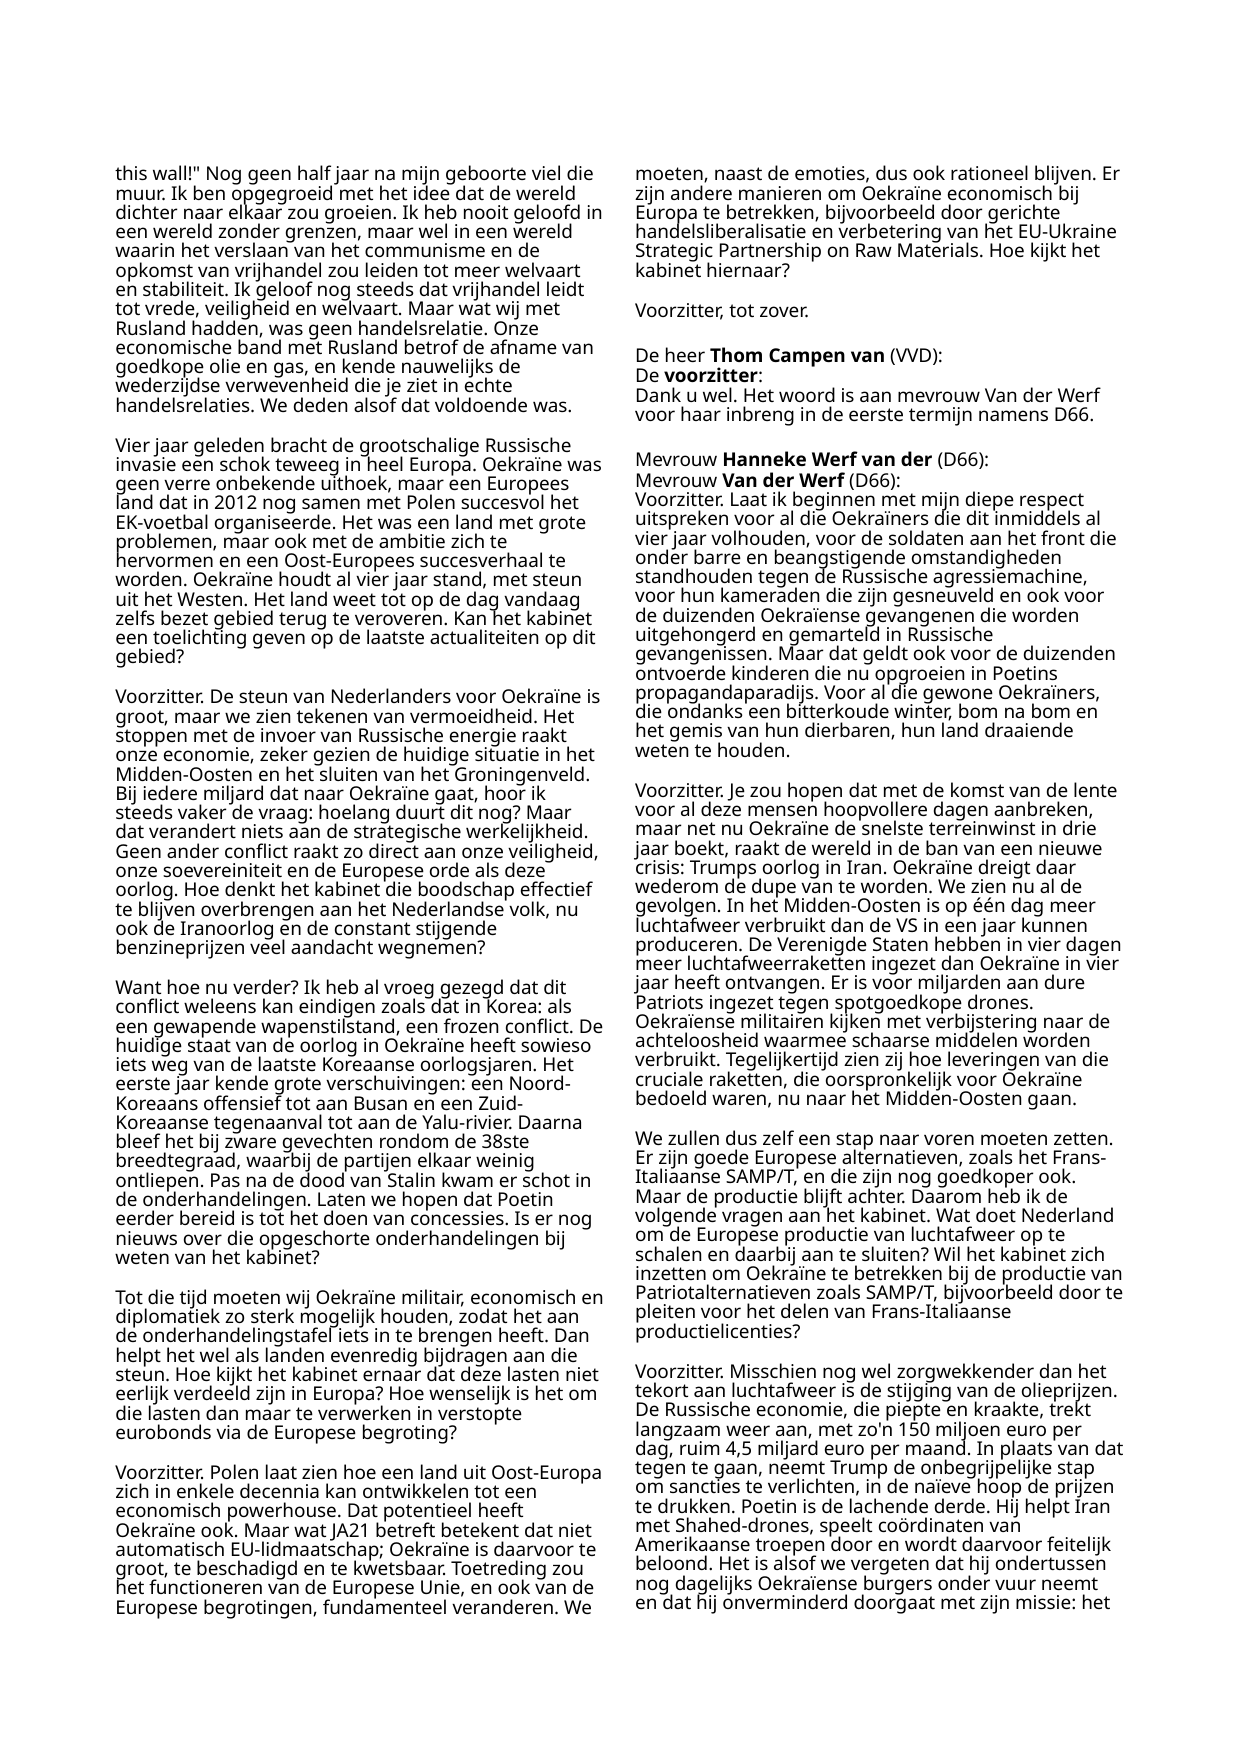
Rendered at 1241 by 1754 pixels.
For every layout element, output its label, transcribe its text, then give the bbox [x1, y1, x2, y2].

text Dank u wel. Het woord is aan mevrouw Van der Werf voor haar inbreng in de eerste termijn namens D66. [635, 387, 1125, 425]
text We zullen dus zelf een stap naar voren moeten zetten. Er zijn goede Europese alternatieven, zoals het Frans-Italiaanse SAMP/T, en die zijn nog goedkoper ook. Maar de productie blijft achter. Daarom heb ik de volgende vragen aan het kabinet. Wat doet Nederland om de Europese productie van luchtafweer op te schalen en daarbij aan te sluiten? Wil het kabinet zich inzetten om Oekraïne te betrekken bij de productie van Patriotalternatieven zoals SAMP/T, bijvoorbeeld door te pleiten voor het delen van Frans-Italiaanse productielicenties? [635, 1130, 1125, 1342]
text moeten, naast de emoties, dus ook rationeel blijven. Er zijn andere manieren om Oekraïne economisch bij Europa te betrekken, bijvoorbeeld door gerichte handelsliberalisatie en verbetering van het EU-Ukraine Strategic Partnership on Raw Materials. Hoe kijkt het kabinet hiernaar? [635, 165, 1125, 281]
text Mevrouw Van der Werf (D66): [635, 472, 1125, 491]
text Tot die tijd moeten wij Oekraïne militair, economisch en diplomatiek zo sterk mogelijk houden, zodat het aan de onderhandelingstafel iets in te brengen heeft. Dan helpt het wel als landen evenredig bijdragen aan die steun. Hoe kijkt het kabinet ernaar dat deze lasten niet eerlijk verdeeld zijn in Europa? Hoe wenselijk is het om die lasten dan maar te verwerken in verstopte eurobonds via de Europese begroting? [115, 1289, 605, 1443]
text Vier jaar geleden bracht de grootschalige Russische invasie een schok teweeg in heel Europa. Oekraïne was geen verre onbekende uithoek, maar een Europees land dat in 2012 nog samen met Polen succesvol het EK-voetbal organiseerde. Het was een land met grote problemen, maar ook met de ambitie zich te hervormen en een Oost-Europees succesverhaal te worden. Oekraïne houdt al vier jaar stand, met steun uit het Westen. Het land weet tot op de dag vandaag zelfs bezet gebied terug te veroveren. Kan het kabinet een toelichting geven op de laatste actualiteiten op dit gebied? [115, 437, 605, 668]
text Voorzitter. Polen laat zien hoe een land uit Oost-Europa zich in enkele decennia kan ontwikkelen tot een economisch powerhouse. Dat potentieel heeft Oekraïne ook. Maar wat JA21 betreft betekent dat niet automatisch EU-lidmaatschap; Oekraïne is daarvoor te groot, te beschadigd en te kwetsbaar. Toetreding zou het functioneren van de Europese Unie, en ook van de Europese begrotingen, fundamenteel veranderen. We [115, 1464, 605, 1618]
text Want hoe nu verder? Ik heb al vroeg gezegd dat dit conflict weleens kan eindigen zoals dat in Korea: als een gewapende wapenstilstand, een frozen conflict. De huidige staat van de oorlog in Oekraïne heeft sowieso iets weg van de laatste Koreaanse oorlogsjaren. Het eerste jaar kende grote verschuivingen: een Noord-Koreaans offensief tot aan Busan en een Zuid-Koreaanse tegenaanval tot aan de Yalu-rivier. Daarna bleef het bij zware gevechten rondom de 38ste breedtegraad, waarbij de partijen elkaar weinig ontliepen. Pas na de dood van Stalin kwam er schot in de onderhandelingen. Laten we hopen dat Poetin eerder bereid is tot het doen van concessies. Is er nog nieuws over die opgeschorte onderhandelingen bij weten van het kabinet? [115, 979, 605, 1268]
text Voorzitter. Je zou hopen dat met de komst van de lente voor al deze mensen hoopvollere dagen aanbreken, maar net nu Oekraïne de snelste terreinwinst in drie jaar boekt, raakt de wereld in de ban van een nieuwe crisis: Trumps oorlog in Iran. Oekraïne dreigt daar wederom de dupe van te worden. We zien nu al de gevolgen. In het Midden-Oosten is op één dag meer luchtafweer verbruikt dan de VS in een jaar kunnen produceren. De Verenigde Staten hebben in vier dagen meer luchtafweerraketten ingezet dan Oekraïne in vier jaar heeft ontvangen. Er is voor miljarden aan dure Patriots ingezet tegen spotgoedkope drones. Oekraïense militairen kijken met verbijstering naar de achteloosheid waarmee schaarse middelen worden verbruikt. Tegelijkertijd zien zij hoe leveringen van die cruciale raketten, die oorspronkelijk voor Oekraïne bedoeld waren, nu naar het Midden-Oosten gaan. [635, 782, 1125, 1109]
text De voorzitter: [635, 367, 1125, 387]
text Voorzitter, tot zover. [635, 302, 1125, 321]
text Voorzitter. Misschien nog wel zorgwekkender dan het tekort aan luchtafweer is de stijging van de olieprijzen. De Russische economie, die piepte en kraakte, trekt langzaam weer aan, met zo'n 150 miljoen euro per dag, ruim 4,5 miljard euro per maand. In plaats van dat tegen te gaan, neemt Trump de onbegrijpelijke stap om sancties te verlichten, in de naïeve hoop de prijzen te drukken. Poetin is de lachende derde. Hij helpt Iran met Shahed-drones, speelt coördinaten van Amerikaanse troepen door en wordt daarvoor feitelijk beloond. Het is alsof we vergeten dat hij ondertussen nog dagelijks Oekraïense burgers onder vuur neemt en dat hij onverminderd doorgaat met zijn missie: het [635, 1363, 1125, 1613]
text De heer Thom Campen van (VVD): [635, 342, 1125, 367]
text Mevrouw Hanneke Werf van der (D66): [635, 446, 1125, 472]
text Voorzitter. De steun van Nederlanders voor Oekraïne is groot, maar we zien tekenen van vermoeidheid. Het stoppen met de invoer van Russische energie raakt onze economie, zeker gezien de huidige situatie in het Midden-Oosten en het sluiten van het Groningenveld. Bij iedere miljard dat naar Oekraïne gaat, hoor ik steeds vaker de vraag: hoelang duurt dit nog? Maar dat verandert niets aan de strategische werkelijkheid. Geen ander conflict raakt zo direct aan onze veiligheid, onze soevereiniteit en de Europese orde als deze oorlog. Hoe denkt het kabinet die boodschap effectief te blijven overbrengen aan het Nederlandse volk, nu ook de Iranoorlog en de constant stijgende benzineprijzen veel aandacht wegnemen? [115, 688, 605, 958]
text Voorzitter. Laat ik beginnen met mijn diepe respect uitspreken voor al die Oekraïners die dit inmiddels al vier jaar volhouden, voor de soldaten aan het front die onder barre en beangstigende omstandigheden standhouden tegen de Russische agressiemachine, voor hun kameraden die zijn gesneuveld en ook voor de duizenden Oekraïense gevangenen die worden uitgehongerd en gemarteld in Russische gevangenissen. Maar dat geldt ook voor de duizenden ontvoerde kinderen die nu opgroeien in Poetins propagandaparadijs. Voor al die gewone Oekraïners, die ondanks een bitterkoude winter, bom na bom en het gemis van hun dierbaren, hun land draaiende weten te houden. [635, 491, 1125, 761]
text this wall!" Nog geen half jaar na mijn geboorte viel die muur. Ik ben opgegroeid met het idee dat de wereld dichter naar elkaar zou groeien. Ik heb nooit geloofd in een wereld zonder grenzen, maar wel in een wereld waarin het verslaan van het communisme en de opkomst van vrijhandel zou leiden tot meer welvaart en stabiliteit. Ik geloof nog steeds dat vrijhandel leidt tot vrede, veiligheid en welvaart. Maar wat wij met Rusland hadden, was geen handelsrelatie. Onze economische band met Rusland betrof de afname van goedkope olie en gas, en kende nauwelijks de wederzijdse verwevenheid die je ziet in echte handelsrelaties. We deden alsof dat voldoende was. [115, 165, 605, 416]
